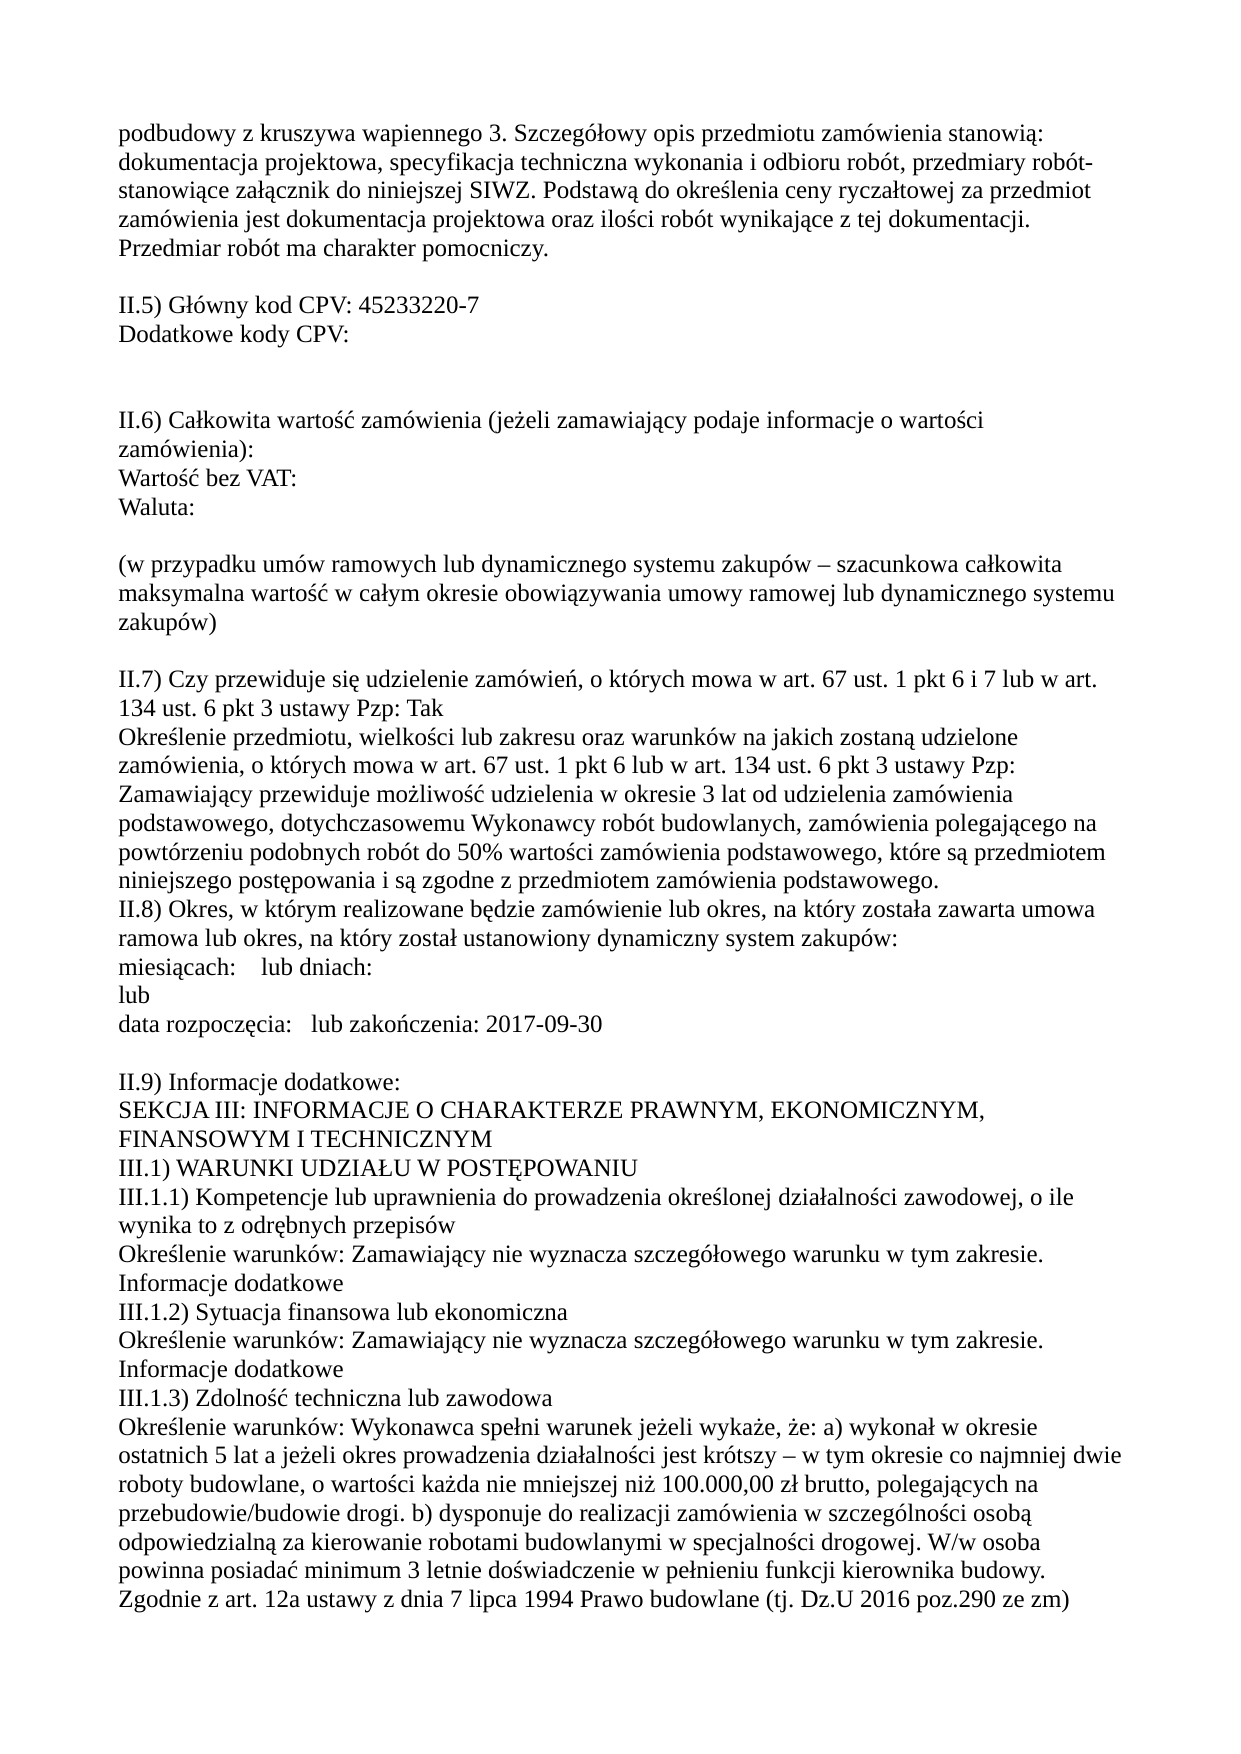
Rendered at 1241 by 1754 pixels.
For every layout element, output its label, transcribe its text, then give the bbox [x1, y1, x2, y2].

text Określenie przedmiotu, wielkości lub zakresu oraz warunków na jakich zostaną udzielone zamówienia, o których mowa w art. 67 ust. 1 pkt 6 lub w art. 134 ust. 6 pkt 3 ustawy Pzp: Zamawiający przewiduje możliwość udzielenia w okresie 3 lat od udzielenia zamówienia podstawowego, dotychczasowemu Wykonawcy robót budowlanych, zamówienia polegającego na powtórzeniu podobnych robót do 50% wartości zamówienia podstawowego, które są przedmiotem niniejszego postępowania i są zgodne z przedmiotem zamówienia podstawowego. [118, 722, 1122, 894]
text II.6) Całkowita wartość zamówienia (jeżeli zamawiający podaje informacje o wartości zamówienia): [118, 406, 1122, 463]
text Informacje dodatkowe [118, 1354, 1122, 1383]
text SEKCJA III: INFORMACJE O CHARAKTERZE PRAWNYM, EKONOMICZNYM, FINANSOWYM I TECHNICZNYM [118, 1096, 1122, 1153]
text II.8) Okres, w którym realizowane będzie zamówienie lub okres, na który została zawarta umowa ramowa lub okres, na który został ustanowiony dynamiczny system zakupów: [118, 894, 1122, 952]
text III.1.1) Kompetencje lub uprawnienia do prowadzenia określonej działalności zawodowej, o ile wynika to z odrębnych przepisów [118, 1182, 1122, 1239]
text Dodatkowe kody CPV: [118, 319, 1122, 348]
text Informacje dodatkowe [118, 1268, 1122, 1297]
text Określenie warunków: Wykonawca spełni warunek jeżeli wykaże, że: a) wykonał w okresie ostatnich 5 lat a jeżeli okres prowadzenia działalności jest krótszy – w tym okresie co najmniej dwie roboty budowlane, o wartości każda nie mniejszej niż 100.000,00 zł brutto, polegających na przebudowie/budowie drogi. b) dysponuje do realizacji zamówienia w szczególności osobą odpowiedzialną za kierowanie robotami budowlanymi w specjalności drogowej. W/w osoba powinna posiadać minimum 3 letnie doświadczenie w pełnieniu funkcji kierownika budowy. Zgodnie z art. 12a ustawy z dnia 7 lipca 1994 Prawo budowlane (tj. Dz.U 2016 poz.290 ze zm) [118, 1412, 1122, 1613]
text lub [118, 981, 1122, 1009]
text II.5) Główny kod CPV: 45233220-7 [118, 291, 1122, 319]
text Określenie warunków: Zamawiający nie wyznacza szczegółowego warunku w tym zakresie. [118, 1239, 1122, 1268]
text II.7) Czy przewiduje się udzielenie zamówień, o których mowa w art. 67 ust. 1 pkt 6 i 7 lub w art. 134 ust. 6 pkt 3 ustawy Pzp: Tak [118, 664, 1122, 722]
text II.9) Informacje dodatkowe: [118, 1067, 1122, 1096]
text III.1) WARUNKI UDZIAŁU W POSTĘPOWANIU [118, 1153, 1122, 1182]
text Wartość bez VAT: [118, 463, 1122, 492]
text miesiącach: lub dniach: [118, 952, 1122, 981]
text (w przypadku umów ramowych lub dynamicznego systemu zakupów – szacunkowa całkowita maksymalna wartość w całym okresie obowiązywania umowy ramowej lub dynamicznego systemu zakupów) [118, 549, 1122, 636]
text Określenie warunków: Zamawiający nie wyznacza szczegółowego warunku w tym zakresie. [118, 1326, 1122, 1354]
text podbudowy z kruszywa wapiennego 3. Szczegółowy opis przedmiotu zamówienia stanowią: dokumentacja projektowa, specyfikacja techniczna wykonania i odbioru robót, przedmiary robót-stanowiące załącznik do niniejszej SIWZ. Podstawą do określenia ceny ryczałtowej za przedmiot zamówienia jest dokumentacja projektowa oraz ilości robót wynikające z tej dokumentacji. Przedmiar robót ma charakter pomocniczy. [118, 118, 1122, 262]
text data rozpoczęcia: lub zakończenia: 2017-09-30 [118, 1009, 1122, 1038]
text Waluta: [118, 492, 1122, 521]
text III.1.3) Zdolność techniczna lub zawodowa [118, 1383, 1122, 1412]
text III.1.2) Sytuacja finansowa lub ekonomiczna [118, 1297, 1122, 1326]
